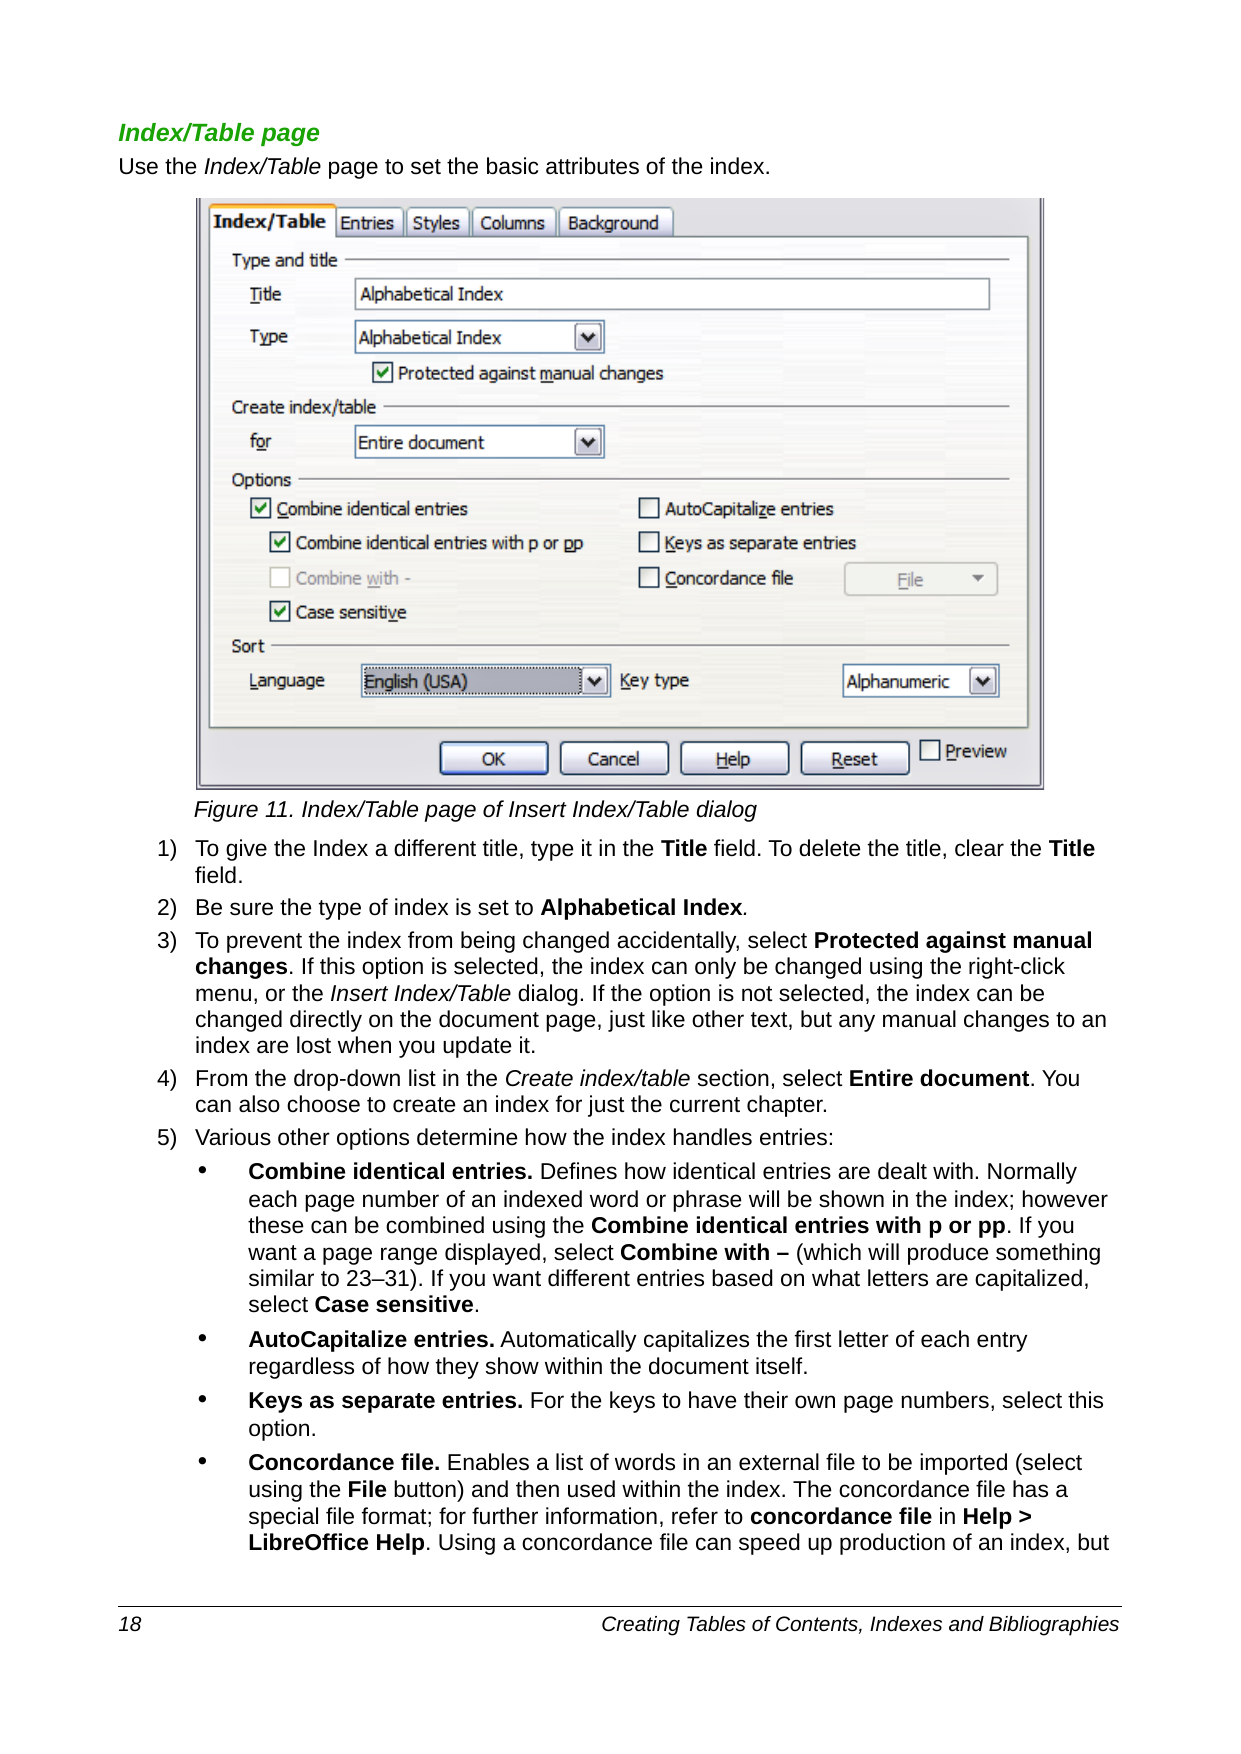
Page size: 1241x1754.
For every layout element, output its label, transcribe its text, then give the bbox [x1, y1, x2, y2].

list Concordance file. Enables a list of words in an external file to be imported (select using the File button) and then used within the index. The concordance file has a special file format; for further information, refer to concordance file in Help > LibreOffice Help. Using a concordance file can speed up production of an index, but [195, 1447, 1122, 1556]
list Various other options determine how the index handles entries: [177, 1124, 1122, 1150]
list Keys as separate entries. For the keys to have their own page numbers, select this option. [195, 1386, 1122, 1441]
list Use the Index/Table page to set the basic attributes of the index. [118, 153, 1122, 180]
picture [196, 198, 1045, 790]
subtitle Index/Table page [118, 118, 1122, 147]
list AutoCapitalize entries. Automatically capitalizes the first letter of each entry regardless of how they show within the document itself. [195, 1324, 1122, 1379]
list Combine identical entries. Defines how identical entries are dealt with. Normally each page number of an indexed word or phrase will be shown in the index; however these can be combined using the Combine identical entries with p or pp. If you want a page range displayed, select Combine with – (which will produce something similar to 23–31). If you want different entries based on what letters are capitalized, select Case sensitive. [195, 1157, 1122, 1317]
text Figure 11. Index/Table page of Insert Index/Table dialog [193, 796, 1047, 822]
list From the drop-down list in the Create index/table section, select Entire document. You can also choose to create an index for just the current chapter. [177, 1065, 1122, 1118]
list To give the Index a different title, type it in the Title field. To delete the title, clear the Title field. [177, 835, 1122, 888]
list Be sure the type of index is set to Alphabetical Index. [177, 894, 1122, 921]
list To prevent the index from being changed accidentally, select Protected against manual changes. If this option is selected, the index can only be changed using the right-click menu, or the Insert Index/Table dialog. If the option is not selected, the index can be changed directly on the document page, just like other text, but any manual changes to an index are lost when you update it. [177, 927, 1122, 1059]
